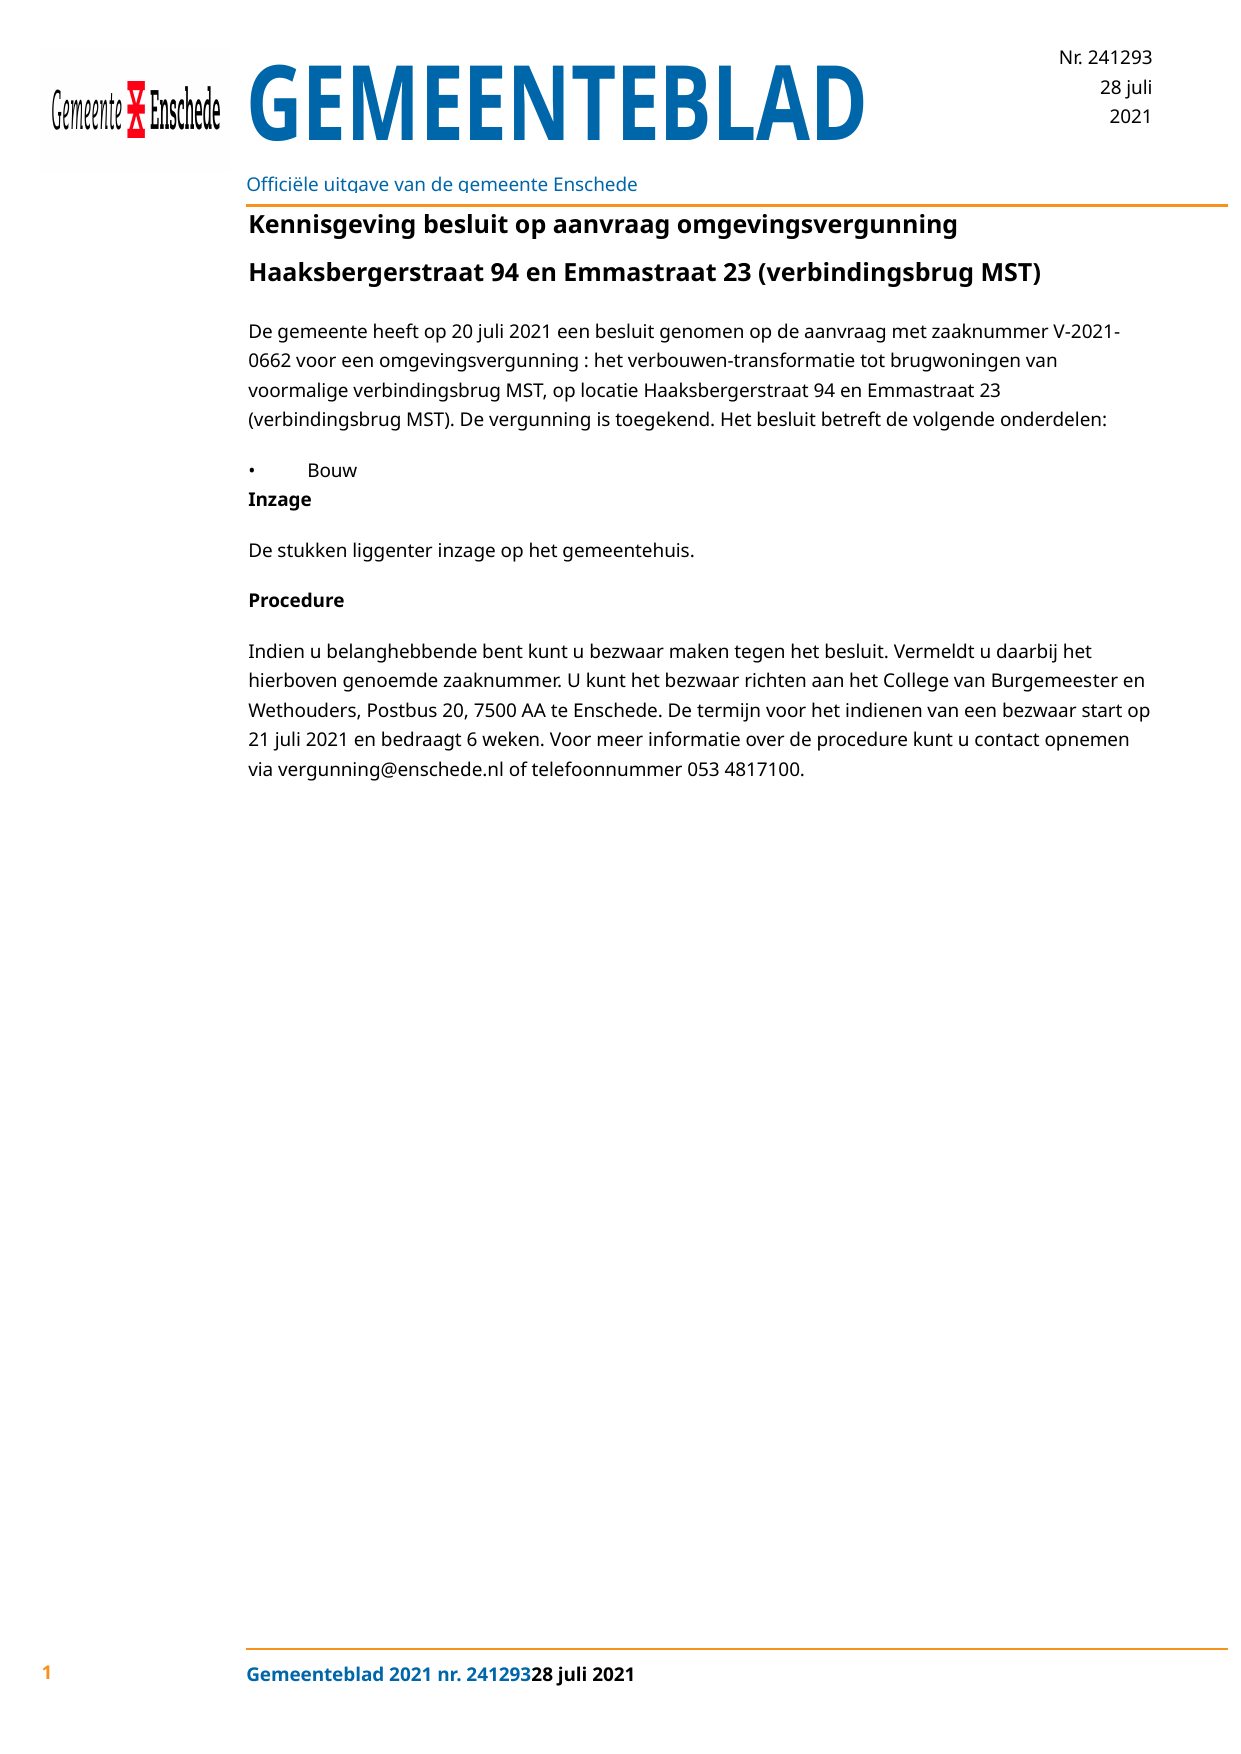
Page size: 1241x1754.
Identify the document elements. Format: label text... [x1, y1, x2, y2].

picture [41, 47, 231, 172]
text De gemeente heeft op 20 juli 2021 een besluit genomen op de aanvraag met zaaknummer V-2021-0662 voor een omgevingsvergunning : het verbouwen-transformatie tot brugwoningen van voormalige verbindingsbrug MST, op locatie Haaksbergerstraat 94 en Emmastraat 23 (verbindingsbrug MST). De vergunning is toegekend. Het besluit betreft de volgende onderdelen: [248, 318, 1152, 432]
text Inzage [248, 487, 1152, 512]
list Bouw [248, 457, 1152, 483]
text Kennisgeving besluit op aanvraag omgevingsvergunning Haaksbergerstraat 94 en Emmastraat 23 (verbindingsbrug MST) [248, 207, 1152, 288]
text Indien u belanghebbende bent kunt u bezwaar maken tegen het besluit. Vermeldt u daarbij het hierboven genoemde zaaknummer. U kunt het bezwaar richten aan het College van Burgemees­ter en Wethouders, Postbus 20, 7500 AA te Enschede. De termijn voor het indienen van een bezwaar start op 21 juli 2021 en bedraagt 6 weken. Voor meer informatie over de procedure kunt u contact opnemen via vergunning@enschede.nl of telefoonnummer 053 4817100. [248, 638, 1152, 782]
text De stukken liggenter inzage op het gemeentehuis. [248, 537, 1152, 563]
text Procedure [248, 587, 1152, 613]
